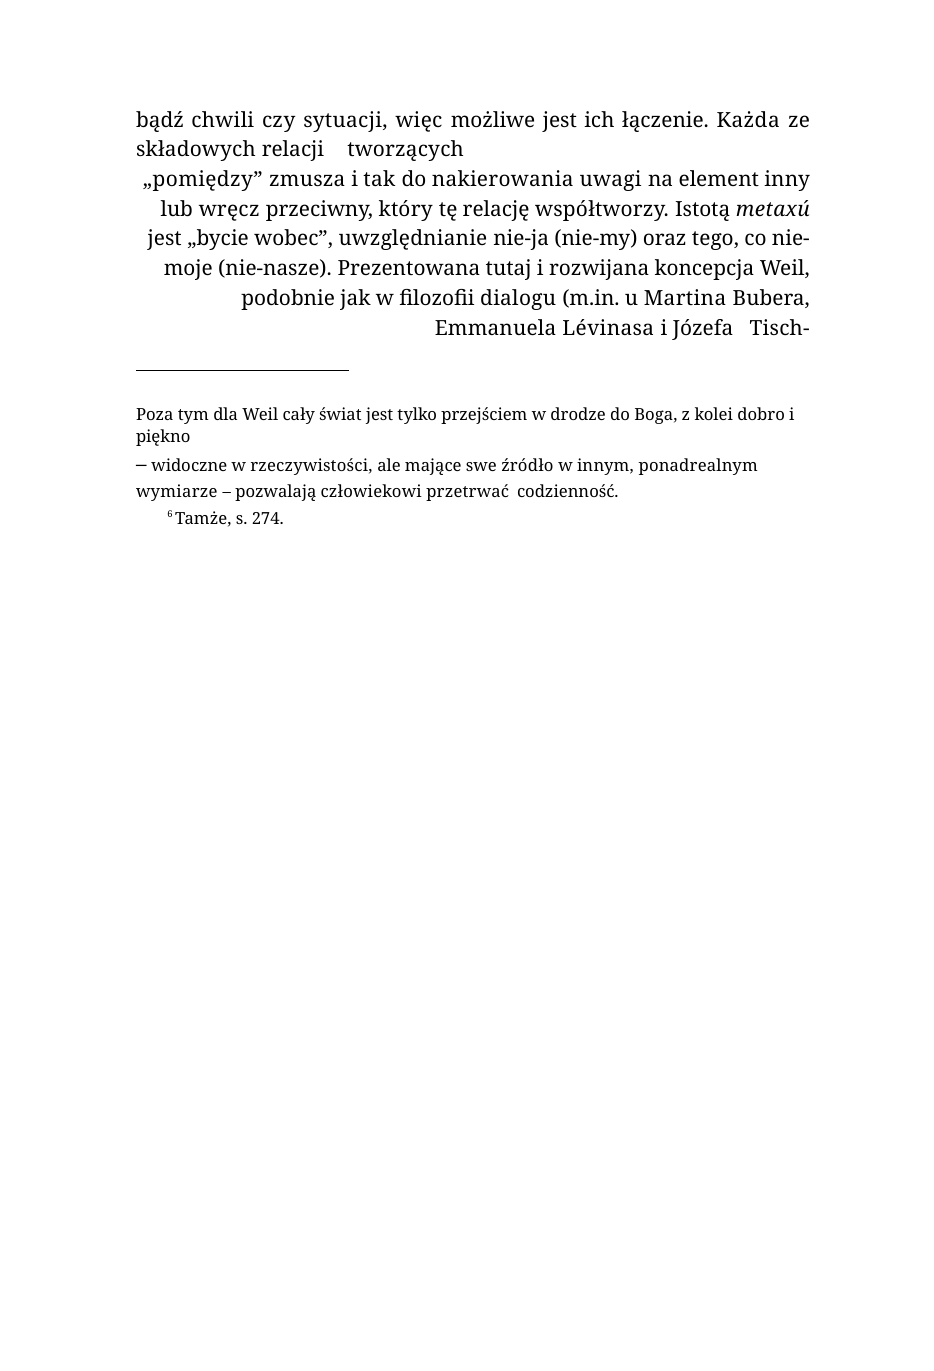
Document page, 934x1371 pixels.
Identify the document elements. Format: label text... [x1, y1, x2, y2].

list bądź chwili czy sytuacji, więc możliwe jest ich łączenie. Każda ze składowych relacji tworzących [136, 105, 809, 163]
text 6 Tamże, s. 274. [167, 507, 821, 530]
text „pomiędzy” zmusza i tak do nakierowania uwagi na element inny lub wręcz przeciwny, który tę relację współtworzy. Istotą metaxú jest „bycie wobec”, uwzględnianie nie-ja (nie-my) oraz tego, co nie-moje (nie-nasze). Prezentowana tutaj i rozwijana koncepcja Weil, podobnie jak w filozofii dialogu (m.in. u Martina Bubera, Emmanuela Lévinasa i Józefa Tisch- [125, 164, 809, 341]
list widoczne w rzeczywistości, ale mające swe źródło w innym, ponadrealnym wymiarze – pozwalają człowiekowi przetrwać codzienność. [136, 449, 809, 503]
text Poza tym dla Weil cały świat jest tylko przejściem w drodze do Boga, z kolei dobro i piękno [136, 402, 821, 448]
